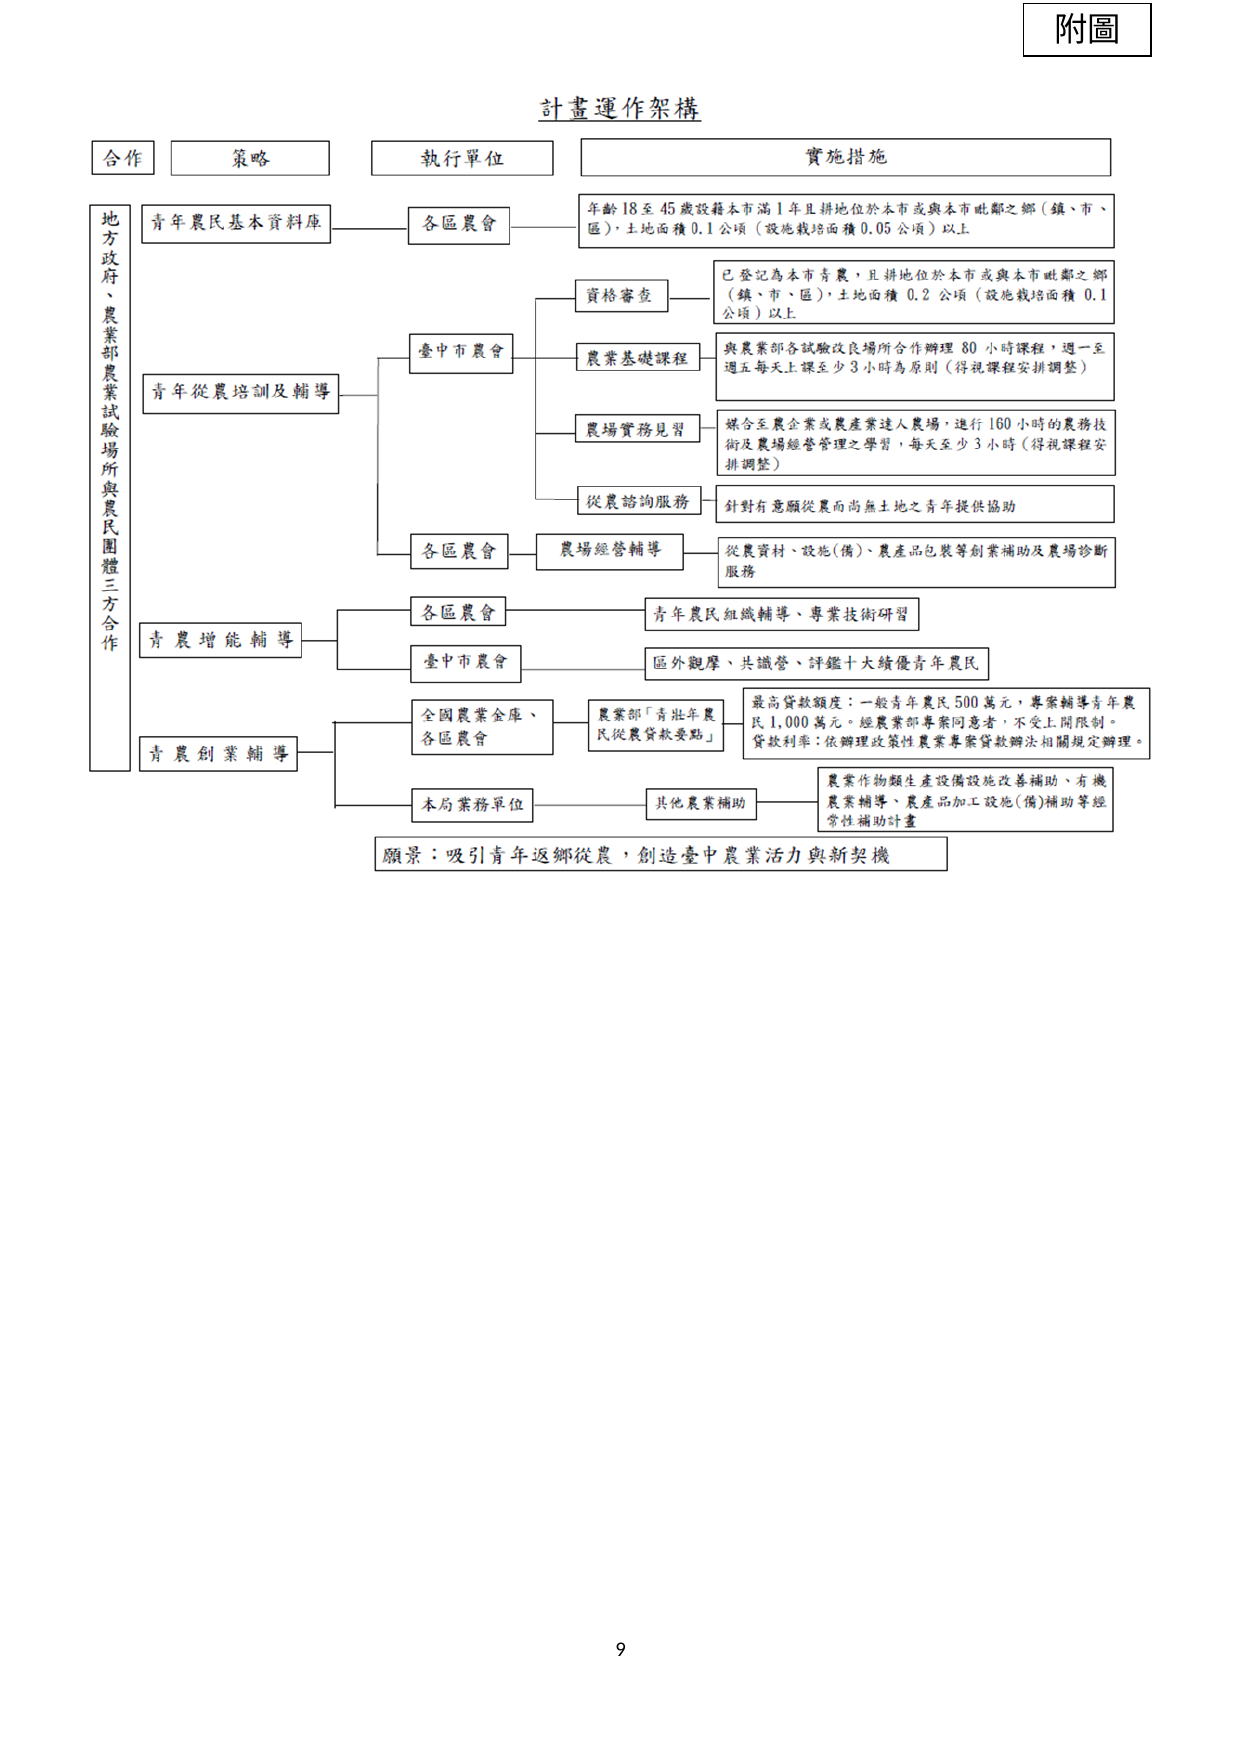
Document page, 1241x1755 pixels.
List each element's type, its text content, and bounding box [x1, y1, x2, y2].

text 附圖 [1039, 12, 1135, 48]
